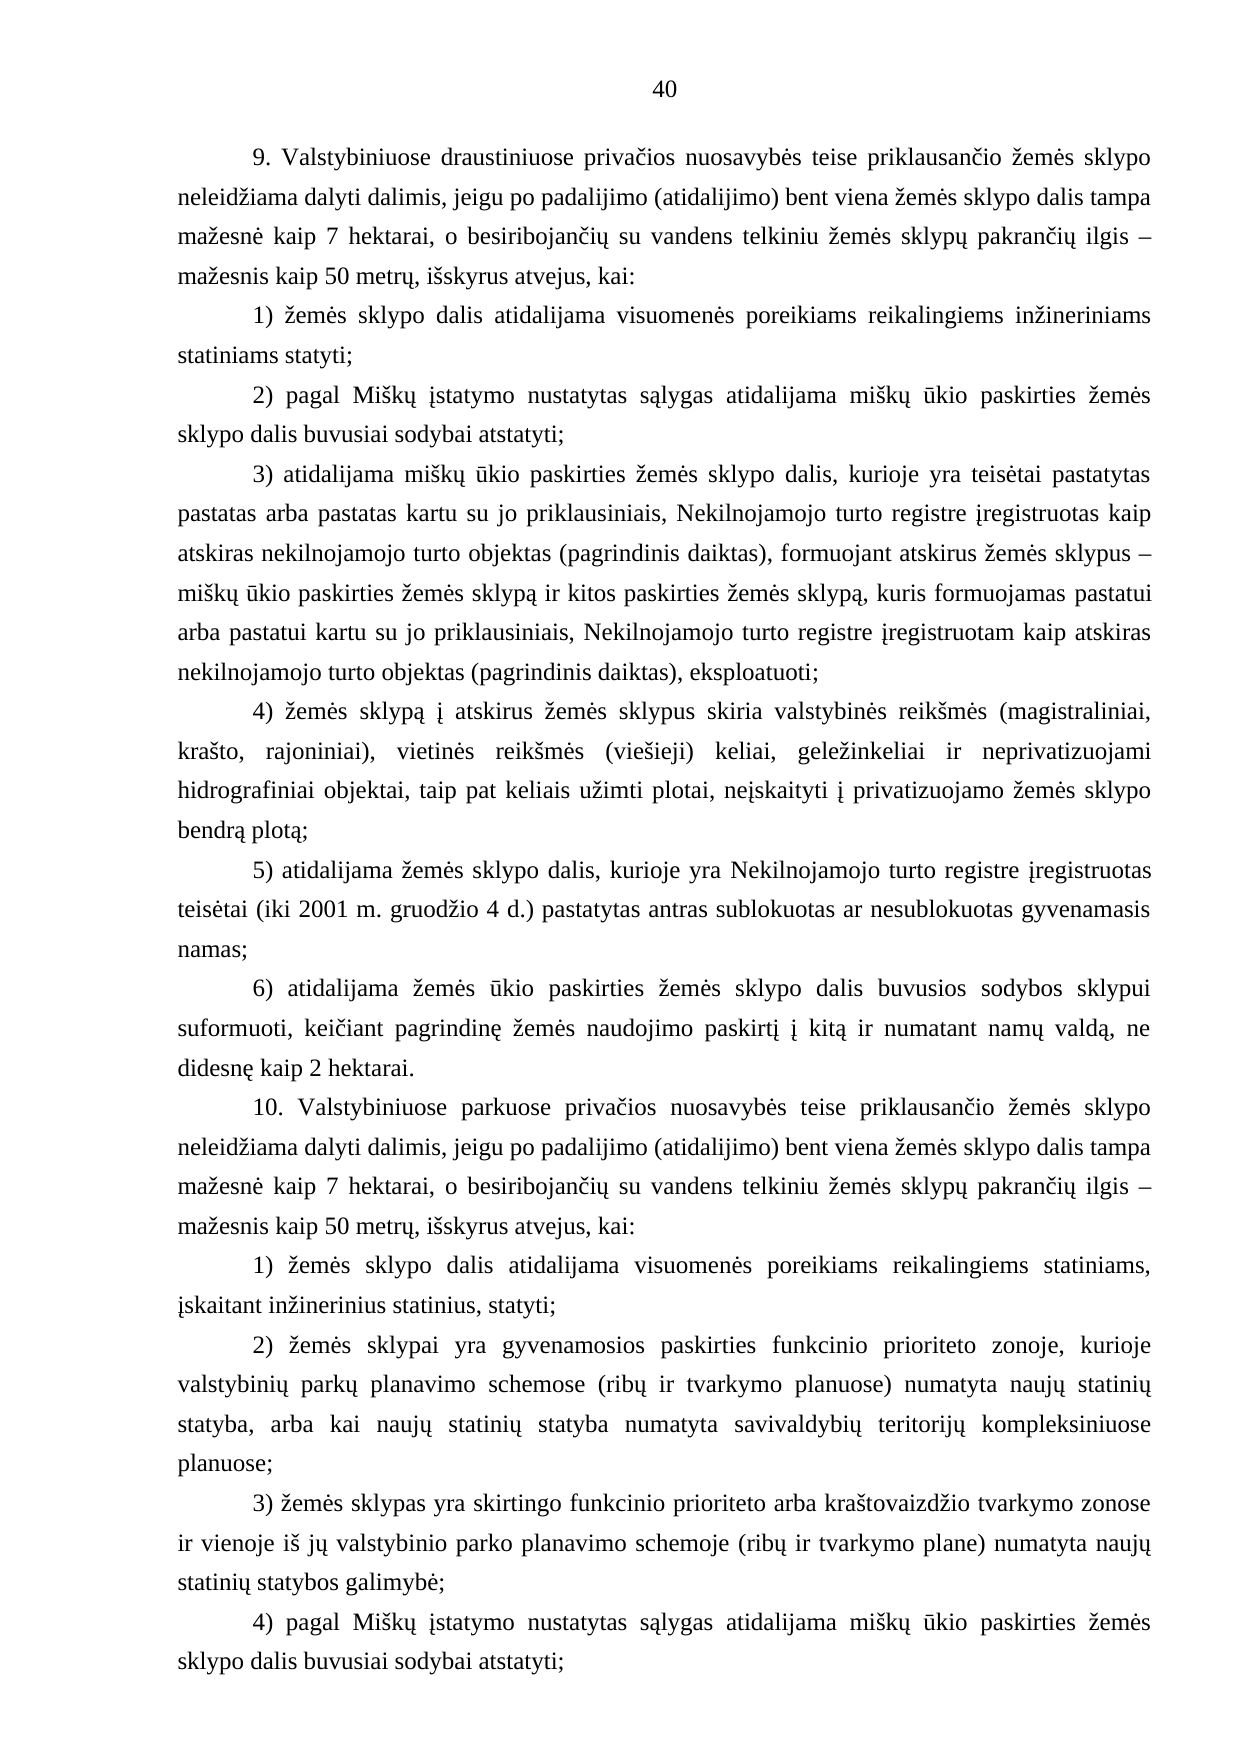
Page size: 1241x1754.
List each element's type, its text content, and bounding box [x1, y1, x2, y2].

text 6) atidalijama žemės ūkio paskirties žemės sklypo dalis buvusios sodybos sklypui suformuoti, keičiant pagrindinę žemės naudojimo paskirtį į kitą ir numatant namų valdą, ne didesnę kaip 2 hektarai. [177, 963, 1152, 1081]
text 3) atidalijama miškų ūkio paskirties žemės sklypo dalis, kurioje yra teisėtai pastatytas pastatas arba pastatas kartu su jo priklausiniais, Nekilnojamojo turto registre įregistruotas kaip atskiras nekilnojamojo turto objektas (pagrindinis daiktas), formuojant atskirus žemės sklypus – miškų ūkio paskirties žemės sklypą ir kitos paskirties žemės sklypą, kuris formuojamas pastatui arba pastatui kartu su jo priklausiniais, Nekilnojamojo turto registre įregistruotam kaip atskiras nekilnojamojo turto objektas (pagrindinis daiktas), eksploatuoti; [177, 448, 1152, 686]
text 1) žemės sklypo dalis atidalijama visuomenės poreikiams reikalingiems inžineriniams statiniams statyti; [177, 290, 1152, 369]
text 2) žemės sklypai yra gyvenamosios paskirties funkcinio prioriteto zonoje, kurioje valstybinių parkų planavimo schemose (ribų ir tvarkymo planuose) numatyta naujų statinių statyba, arba kai naujų statinių statyba numatyta savivaldybių teritorijų kompleksiniuose planuose; [177, 1319, 1152, 1477]
text 3) žemės sklypas yra skirtingo funkcinio prioriteto arba kraštovaizdžio tvarkymo zonose ir vienoje iš jų valstybinio parko planavimo schemoje (ribų ir tvarkymo plane) numatyta naujų statinių statybos galimybė; [177, 1477, 1152, 1596]
text 5) atidalijama žemės sklypo dalis, kurioje yra Nekilnojamojo turto registre įregistruotas teisėtai (iki 2001 m. gruodžio 4 d.) pastatytas antras sublokuotas ar nesublokuotas gyvenamasis namas; [177, 844, 1152, 963]
text 1) žemės sklypo dalis atidalijama visuomenės poreikiams reikalingiems statiniams, įskaitant inžinerinius statinius, statyti; [177, 1240, 1152, 1319]
text 4) žemės sklypą į atskirus žemės sklypus skiria valstybinės reikšmės (magistraliniai, krašto, rajoniniai), vietinės reikšmės (viešieji) keliai, geležinkeliai ir neprivatizuojami hidrografiniai objektai, taip pat keliais užimti plotai, neįskaityti į privatizuojamo žemės sklypo bendrą plotą; [177, 686, 1152, 844]
text 4) pagal Miškų įstatymo nustatytas sąlygas atidalijama miškų ūkio paskirties žemės sklypo dalis buvusiai sodybai atstatyti; [177, 1596, 1152, 1675]
text 10. Valstybiniuose parkuose privačios nuosavybės teise priklausančio žemės sklypo neleidžiama dalyti dalimis, jeigu po padalijimo (atidalijimo) bent viena žemės sklypo dalis tampa mažesnė kaip 7 hektarai, o besiribojančių su vandens telkiniu žemės sklypų pakrančių ilgis – mažesnis kaip 50 metrų, išskyrus atvejus, kai: [177, 1081, 1152, 1240]
text 2) pagal Miškų įstatymo nustatytas sąlygas atidalijama miškų ūkio paskirties žemės sklypo dalis buvusiai sodybai atstatyti; [177, 369, 1152, 448]
text 9. Valstybiniuose draustiniuose privačios nuosavybės teise priklausančio žemės sklypo neleidžiama dalyti dalimis, jeigu po padalijimo (atidalijimo) bent viena žemės sklypo dalis tampa mažesnė kaip 7 hektarai, o besiribojančių su vandens telkiniu žemės sklypų pakrančių ilgis – mažesnis kaip 50 metrų, išskyrus atvejus, kai: [177, 131, 1152, 290]
